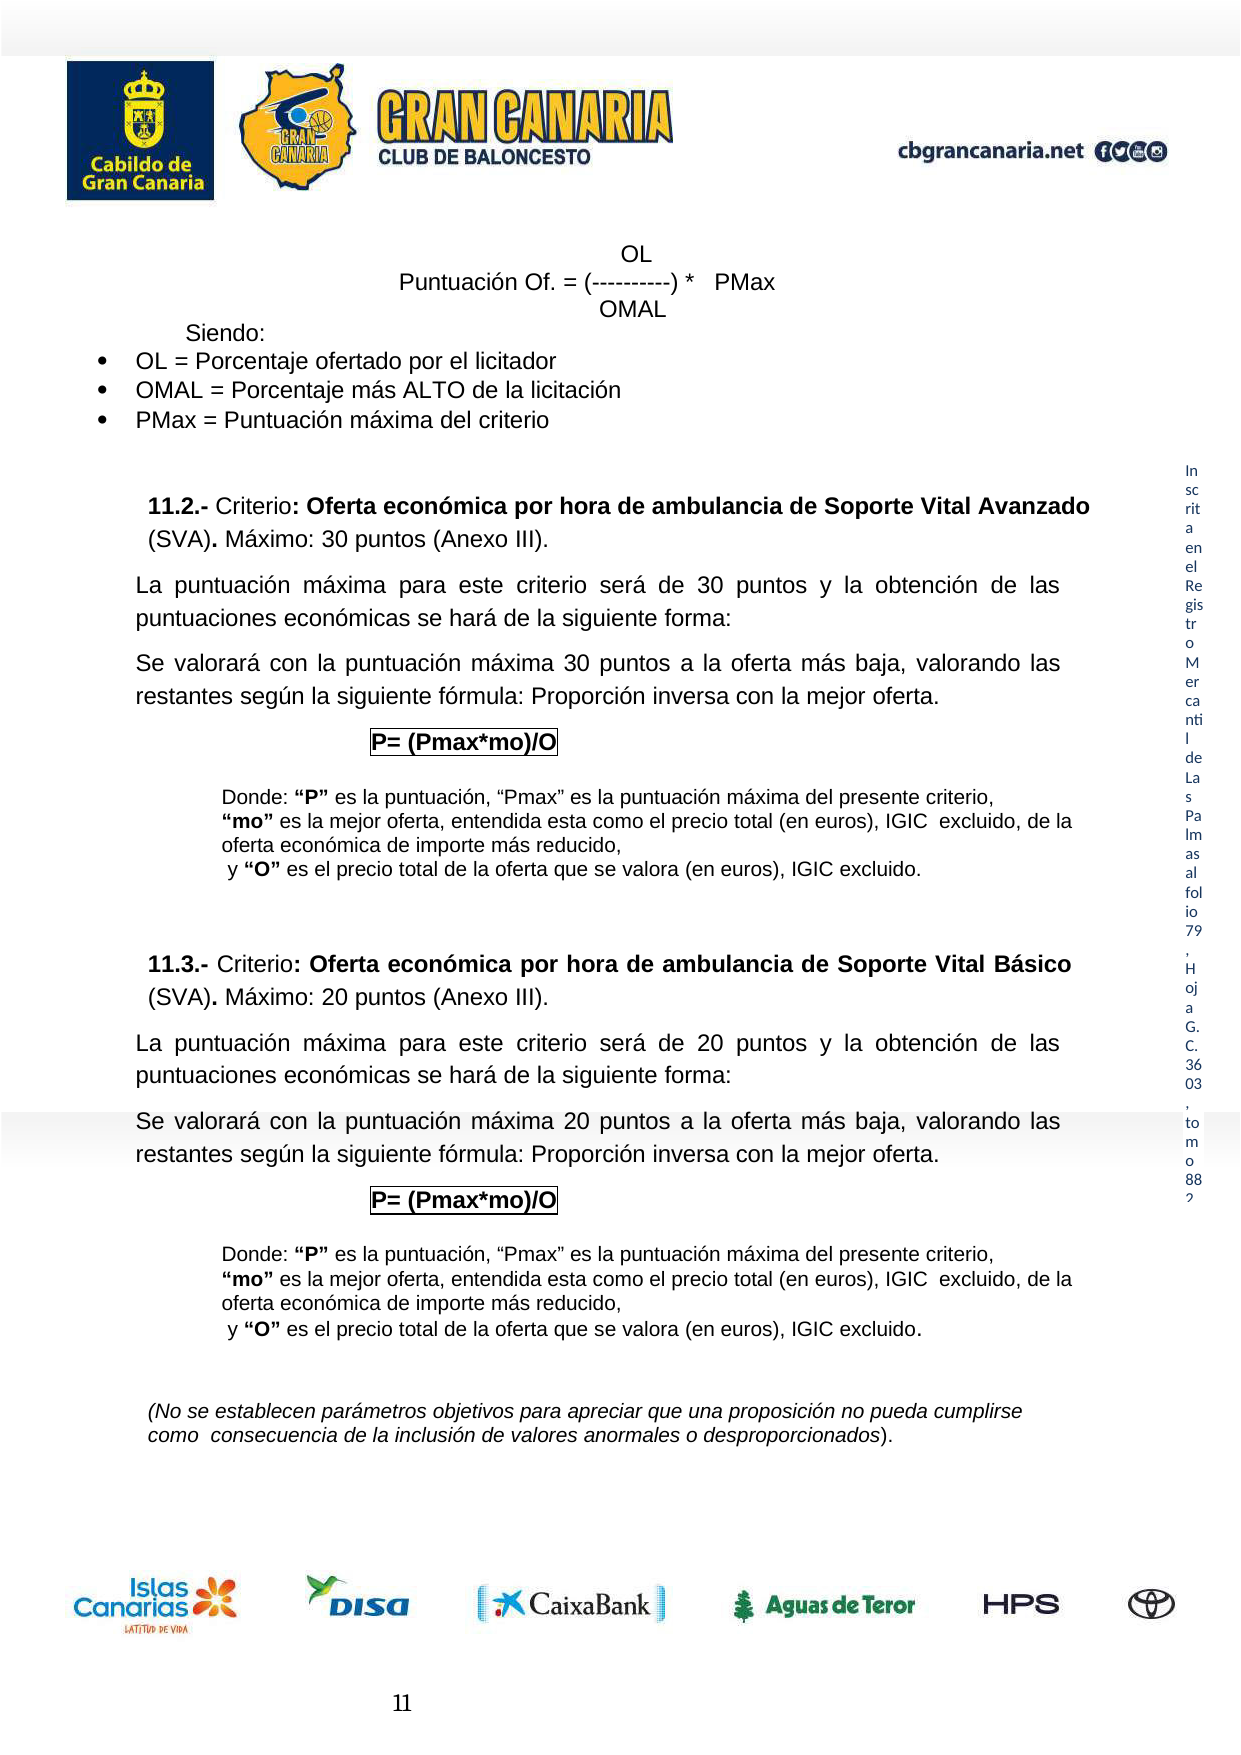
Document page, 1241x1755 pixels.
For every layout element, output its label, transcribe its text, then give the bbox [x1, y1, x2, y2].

text P= (Pmax*mo)/O [371, 729, 557, 755]
list Inscrita en el Registro Mercantil de Las Palmas al folio 79, Hoja G.C. 3603, tomo 882 Gral.- N.I.F.: A-35310598 [1185, 461, 1204, 1202]
text P= (Pmax*mo)/O [371, 1187, 557, 1213]
